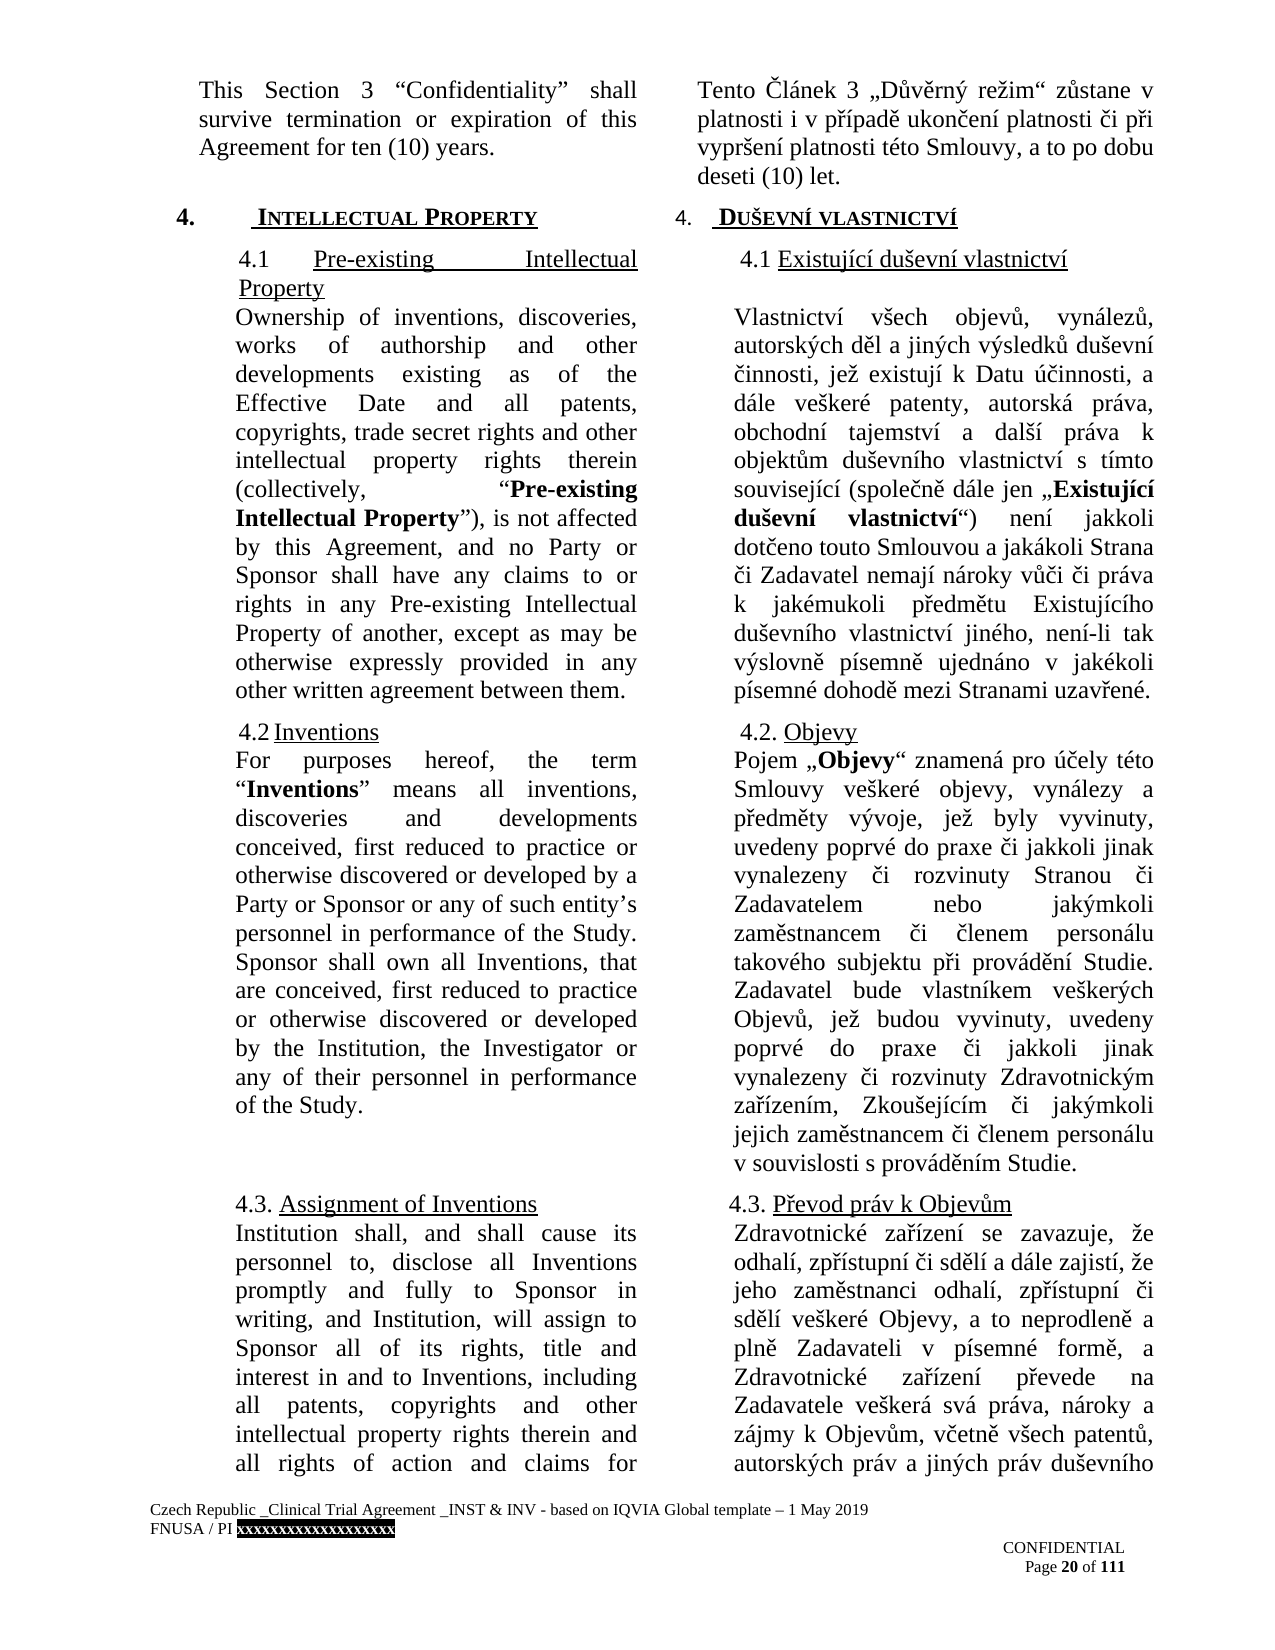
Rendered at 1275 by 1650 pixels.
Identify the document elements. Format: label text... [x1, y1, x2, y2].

table_cell Institution shall, and shall cause its personnel to, disclose all Inventions promptly and fully to Sponsor in writing, and Institution, will assign to Sponsor all of its rights, title and interest in and to Inventions, including all patents, copyrights and other intellectual property rights therein and all rights of action and claims for [150, 1218, 649, 1477]
table_cell Zdravotnické zařízení se zavazuje, že odhalí, zpřístupní či sdělí a dále zajistí, že jeho zaměstnanci odhalí, zpřístupní či sdělí veškeré Objevy, a to neprodleně a plně Zadavateli v písemné formě, a Zdravotnické zařízení převede na Zadavatele veškerá svá práva, nároky a zájmy k Objevům, včetně všech patentů, autorských práv a jiných práv duševního [649, 1218, 1165, 1477]
table_cell This Section 3 “Confidentiality” shall survive termination or expiration of this Agreement for ten (10) years. [150, 75, 649, 202]
table_cell Ownership of inventions, discoveries, works of authorship and other developments existing as of the Effective Date and all patents, copyrights, trade secret rights and other intellectual property rights therein (collectively, “Pre-existing Intellectual Property”), is not affected by this Agreement, and no Party or Sponsor shall have any claims to or rights in any Pre-existing Intellectual Property of another, except as may be otherwise expressly provided in any other written agreement between them. [150, 302, 649, 717]
table_cell Duševní vlastnictví [649, 203, 1165, 244]
table_cell 4.2. Objevy [649, 717, 1165, 745]
table_cell Pre-existing Intellectual Property [150, 244, 649, 302]
table_cell 4.1 Existující duševní vlastnictví [649, 244, 1165, 302]
table_cell 4.3. Převod práv k Objevům [649, 1189, 1165, 1218]
table_cell Tento Článek 3 „Důvěrný režim“ zůstane v platnosti i v případě ukončení platnosti či při vypršení platnosti této Smlouvy, a to po dobu deseti (10) let. [649, 75, 1165, 202]
table_cell Intellectual Property [150, 203, 649, 244]
table_cell Vlastnictví všech objevů, vynálezů, autorských děl a jiných výsledků duševní činnosti, jež existují k Datu účinnosti, a dále veškeré patenty, autorská práva, obchodní tajemství a další práva k objektům duševního vlastnictví s tímto související (společně dále jen „Existující duševní vlastnictví“) není jakkoli dotčeno touto Smlouvou a jakákoli Strana či Zadavatel nemají nároky vůči či práva k jakémukoli předmětu Existujícího duševního vlastnictví jiného, není-li tak výslovně písemně ujednáno v jakékoli písemné dohodě mezi Stranami uzavřené. [649, 302, 1165, 717]
table_cell For purposes hereof, the term “Inventions” means all inventions, discoveries and developments conceived, first reduced to practice or otherwise discovered or developed by a Party or Sponsor or any of such entity’s personnel in performance of the Study. Sponsor shall own all Inventions, that are conceived, first reduced to practice or otherwise discovered or developed by the Institution, the Investigator or any of their personnel in performance of the Study. [150, 745, 649, 1189]
table_cell Inventions [150, 717, 649, 745]
table_cell 4.3. Assignment of Inventions [150, 1189, 649, 1218]
table_cell Pojem „Objevy“ znamená pro účely této Smlouvy veškeré objevy, vynálezy a předměty vývoje, jež byly vyvinuty, uvedeny poprvé do praxe či jakkoli jinak vynalezeny či rozvinuty Stranou či Zadavatelem nebo jakýmkoli zaměstnancem či členem personálu takového subjektu při provádění Studie. Zadavatel bude vlastníkem veškerých Objevů, jež budou vyvinuty, uvedeny poprvé do praxe či jakkoli jinak vynalezeny či rozvinuty Zdravotnickým zařízením, Zkoušejícím či jakýmkoli jejich zaměstnancem či členem personálu v souvislosti s prováděním Studie. [649, 745, 1165, 1189]
